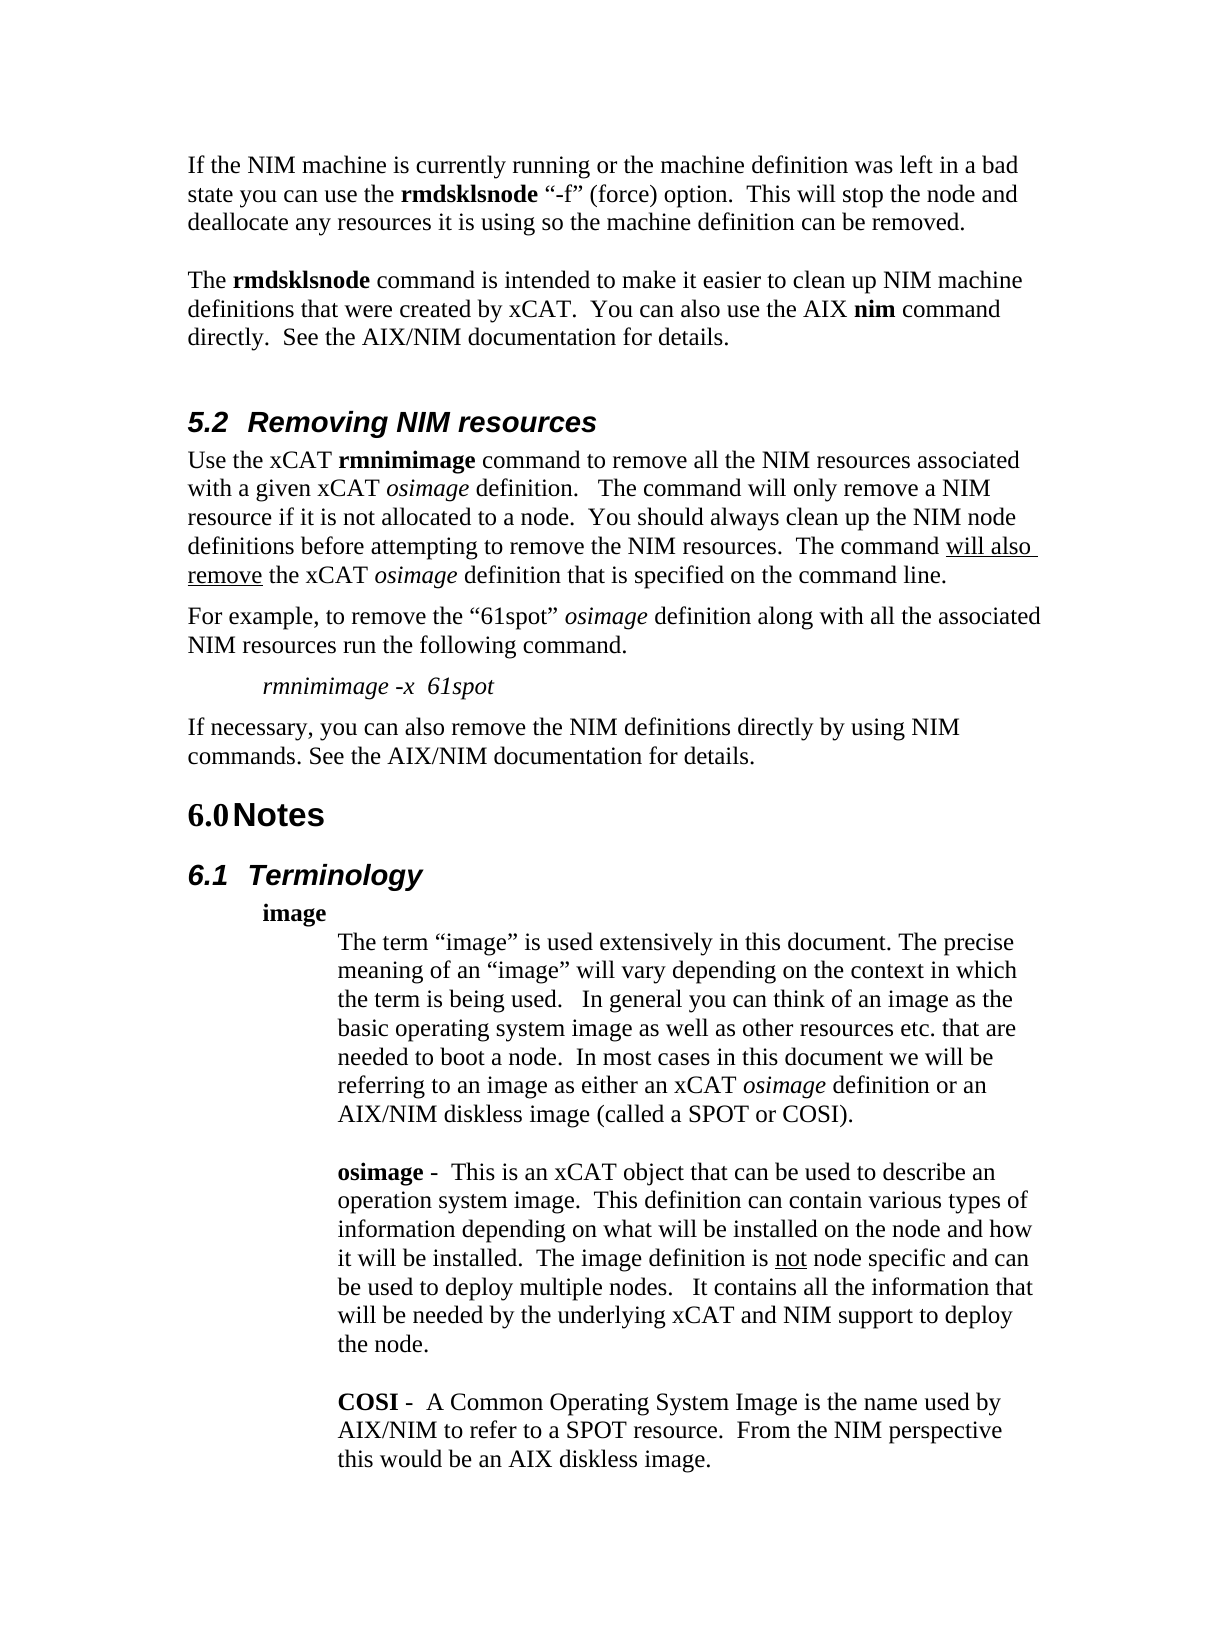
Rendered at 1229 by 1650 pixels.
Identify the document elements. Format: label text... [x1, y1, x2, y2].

subtitle Notes [187, 795, 1041, 833]
text COSI - A Common Operating System Image is the name used by AIX/NIM to refer to a SPOT resource. From the NIM perspective this would be an AIX diskless image. [337, 1387, 1041, 1473]
text The term “image” is used extensively in this document. The precise meaning of an “image” will vary depending on the context in which the term is being used. In general you can think of an image as the basic operating system image as well as other resources etc. that are needed to boot a node. In most cases in this document we will be referring to an image as either an xCAT osimage definition or an AIX/NIM diskless image (called a SPOT or COSI). [337, 927, 1041, 1128]
text If necessary, you can also remove the NIM definitions directly by using NIM commands. See the AIX/NIM documentation for details. [187, 712, 1041, 770]
subtitle Removing NIM resources [187, 405, 1041, 438]
text If the NIM machine is currently running or the machine definition was left in a bad state you can use the rmdsklsnode “-f” (force) option. This will stop the node and deallocate any resources it is using so the machine definition can be removed. [187, 150, 1041, 236]
text rmnimimage -x 61spot [187, 671, 1041, 700]
text osimage - This is an xCAT object that can be used to describe an operation system image. This definition can contain various types of information depending on what will be installed on the node and how it will be installed. The image definition is not node specific and can be used to deploy multiple nodes. It contains all the information that will be needed by the underlying xCAT and NIM support to deploy the node. [337, 1157, 1041, 1358]
text For example, to remove the “61spot” osimage definition along with all the associated NIM resources run the following command. [187, 601, 1041, 658]
subtitle Terminology [187, 858, 1041, 892]
text image [262, 898, 1041, 927]
text The rmdsklsnode command is intended to make it easier to clean up NIM machine definitions that were created by xCAT. You can also use the AIX nim command directly. See the AIX/NIM documentation for details. [187, 265, 1041, 351]
text Use the xCAT rmnimimage command to remove all the NIM resources associated with a given xCAT osimage definition. The command will only remove a NIM resource if it is not allocated to a node. You should always clean up the NIM node definitions before attempting to remove the NIM resources. The command will also remove the xCAT osimage definition that is specified on the command line. [187, 445, 1041, 588]
